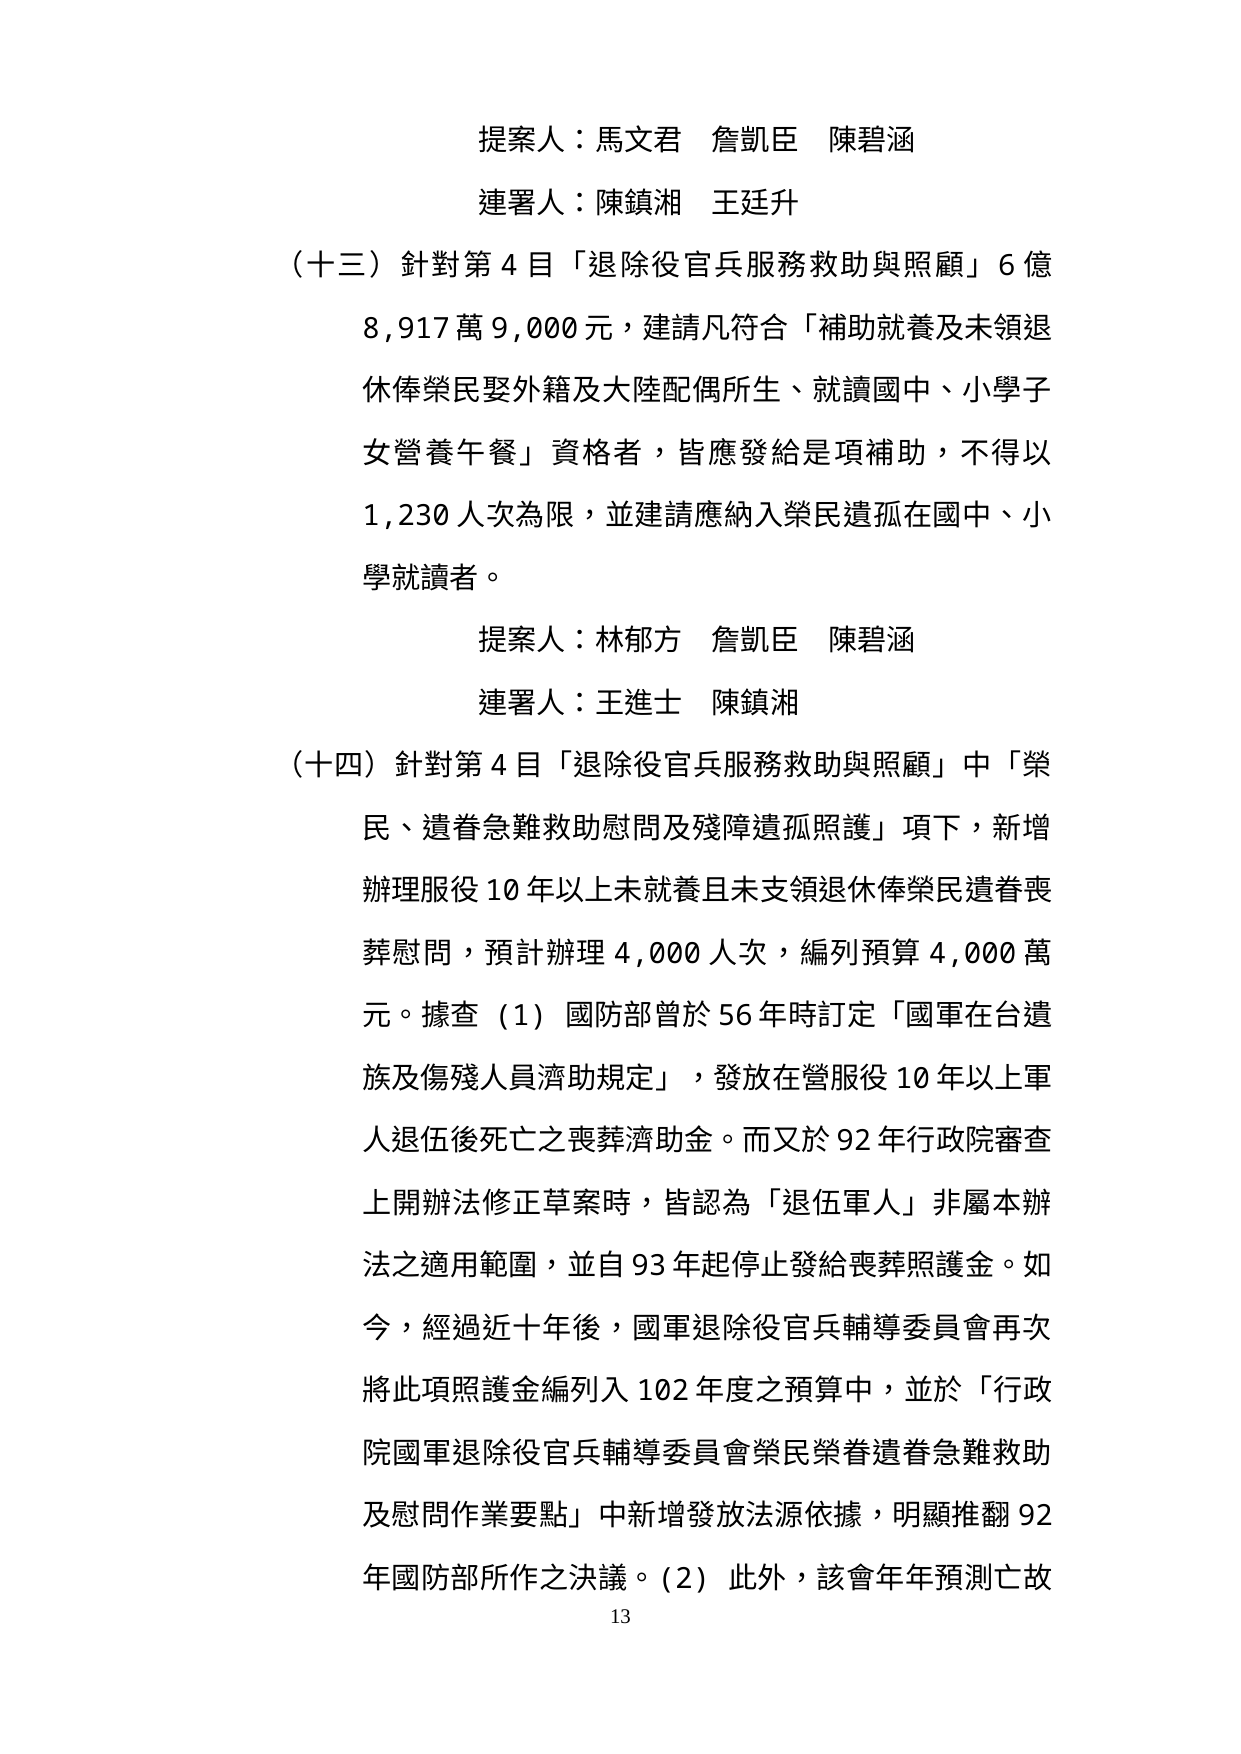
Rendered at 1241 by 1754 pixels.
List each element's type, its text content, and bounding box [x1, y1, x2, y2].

text 提案人：馬文君 詹凱臣 陳碧涵 [361, 96, 1053, 159]
text 提案人：林郁方 詹凱臣 陳碧涵 [361, 596, 1053, 659]
text （十四）針對第4目「退除役官兵服務救助與照顧」中「榮民、遺眷急難救助慰問及殘障遺孤照護」項下，新增辦理服役10年以上未就養且未支領退休俸榮民遺眷喪葬慰問，預計辦理4,000人次，編列預算4,000萬元。據查 (1) 國防部曾於56年時訂定「國軍在台遺族及傷殘人員濟助規定」，發放在營服役10年以上軍人退伍後死亡之喪葬濟助金。而又於92年行政院審查上開辦法修正草案時，皆認為「退伍軍人」非屬本辦法之適用範圍，並自93年起停止發給喪葬照護金。如今，經過近十年後，國軍退除役官兵輔導委員會再次將此項照護金編列入102年度之預算中，並於「行政院國軍退除役官兵輔導委員會榮民榮眷遺眷急難救助及慰問作業要點」中新增發放法源依據，明顯推翻92年國防部所作之決議。(2) 此外，該會年年預測亡故人次皆為4,000人次，令人質疑該會對於亡故人次竟有如此預測神準之虞，故此項預算僅屬預期性之編列，恐有淪為「空白授權」預算之虞。而面臨政府債台高築、舉債數逐年高增，撙節公帑支出實為全體行政部門之責，該會應考量民眾生計及公平正義之原則，建立排富條款，並自104年起按排富條款編列預算。 [274, 721, 1053, 1596]
text （十三）針對第4目「退除役官兵服務救助與照顧」6億8,917萬9,000元，建請凡符合「補助就養及未領退休俸榮民娶外籍及大陸配偶所生、就讀國中、小學子女營養午餐」資格者，皆應發給是項補助，不得以1,230人次為限，並建請應納入榮民遺孤在國中、小學就讀者。 [274, 221, 1053, 596]
text 連署人：王進士 陳鎮湘 [361, 659, 1053, 721]
text 連署人：陳鎮湘 王廷升 [361, 159, 1053, 221]
